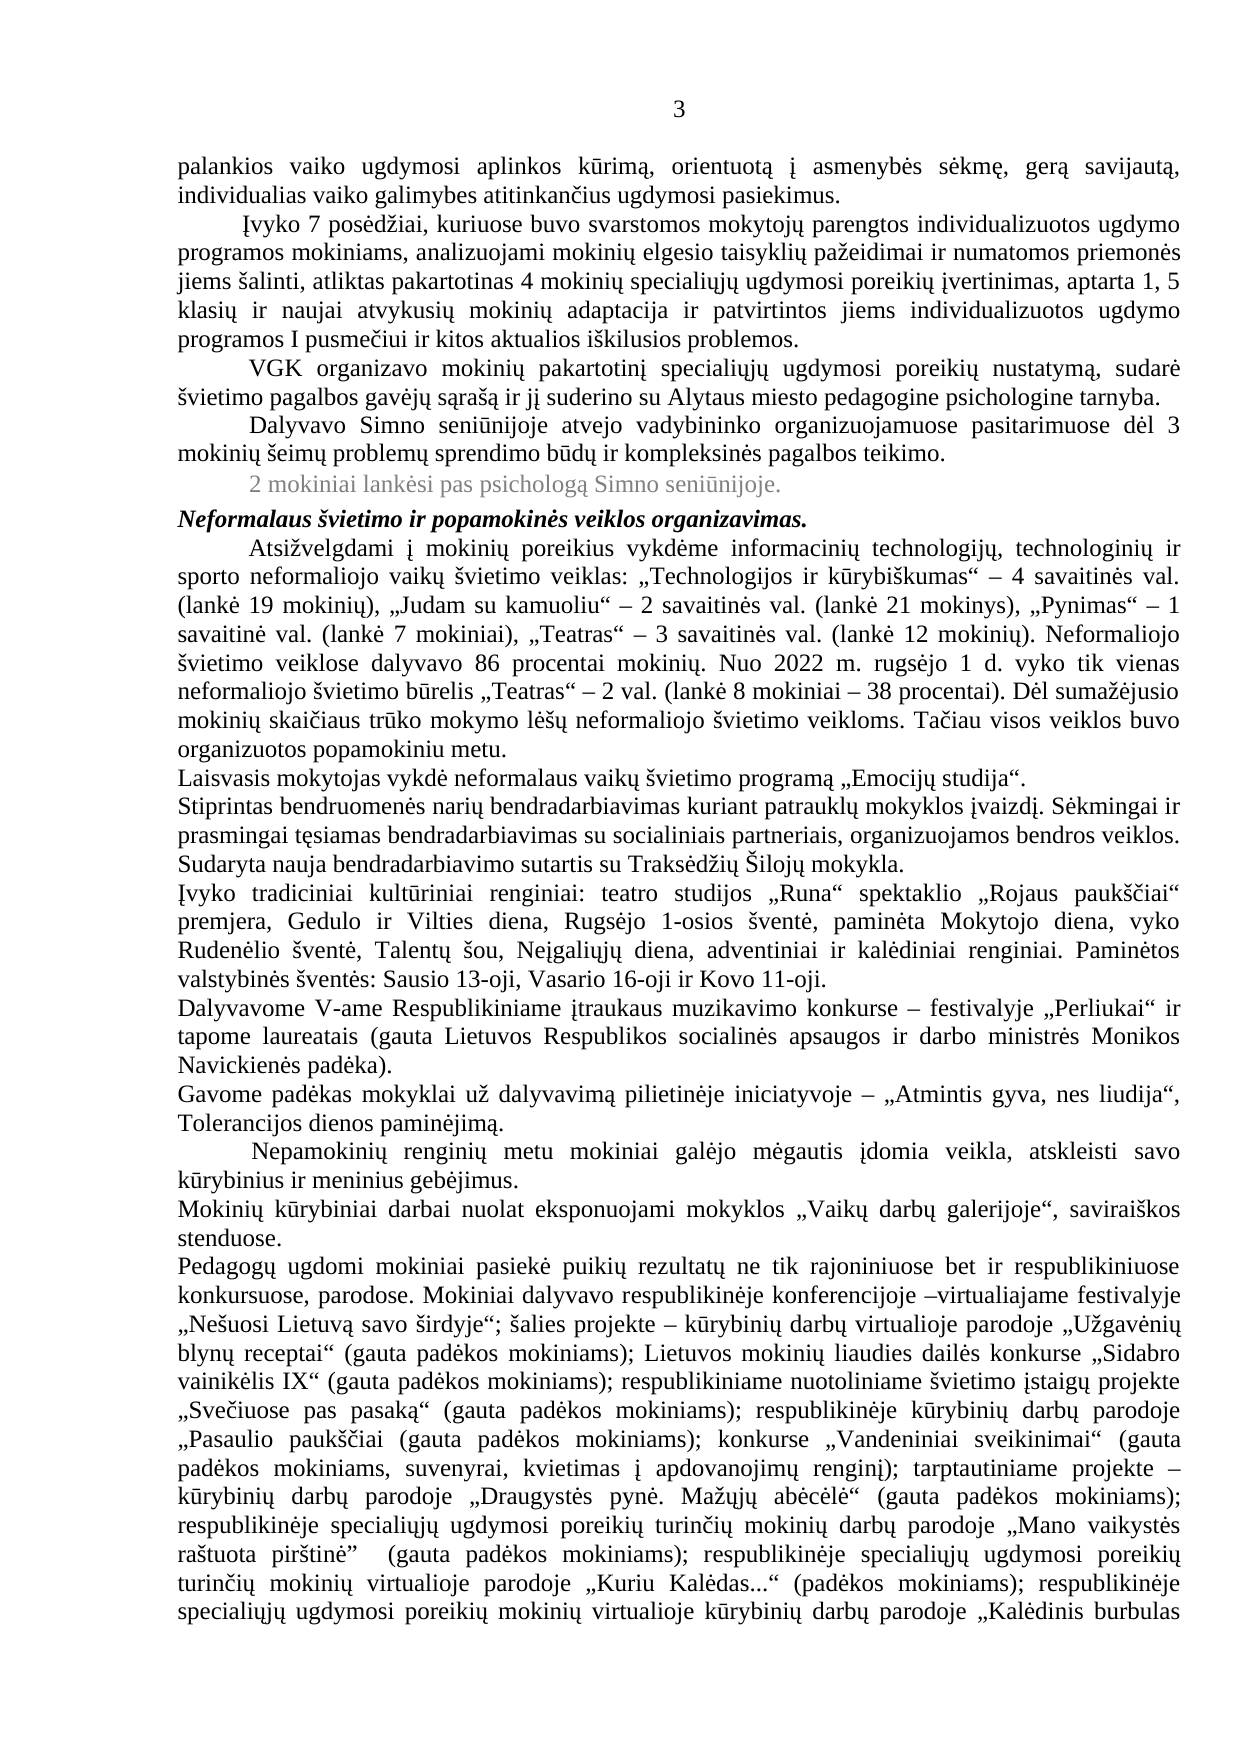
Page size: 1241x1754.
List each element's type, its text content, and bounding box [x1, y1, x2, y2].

table_header Viešojo sektoriaus subjekto pavadinimas, kodas, buveinės adresas: pavadinimas – Alytaus r. Simno specialioji mokykla (toliau – mokykla) – kodas 190984347, buveinės adresas – Vytauto g. 20, Simnas, Alytaus r. Viešojo sektoriaus subjekto, parengusio ataskaitą, pavadinimas, kodas, buveinės adresas: pavadinimas – Alytaus r. Simno specialioji mokykla (toliau – mokykla) – kodas 190984347, buveinės adresas – Vytauto g. 20, Simnas, Alytaus r. Ataskaitinis laikotarpis – 2022 m. sausio 1 d. – 2022 m. gruodžio 31 d. Ataskaitoje pateikiami duomenys išreiškiami Lietuvos Respublikos piniginiais vienetais – eurais. Mokykla savo veiklą 2022 metais organizavo vadovaudamasi mokyklos 2022–2024 metų Strateginiu veiklos planu, 2021–2022 ir 2022–2023 mokslo metų Ugdymo planu, 2022 metų Veiklos planu bei kitais mokyklos veiklą ir jos mokinių ugdymą(si) reglamentuojančiais dokumentais ir jų redakcijomis. Mokyklos strateginis tikslas – kurti pilietišką, išsilavinusią, kūrybišką, sveikai ir saugiai gyvenančią bendruomenę. Mokykla vykdo programą „Švietimo, sporto paslaugų tiekimas ir plėtra savivaldybės teritorijoje“. Programos tikslas – kokybiškas ugdymo proceso organizavimas ir saugios aplinkos kūrimas. Mokymosi aplinkos, ugdymo proceso organizavimas. Mokykloje dirba 19 darbuotojų – 11 pedagoginių ir 8 aptarnaujančio personalo darbuotojai. 3 specialieji pedagogai metodininkai, 1 vyresnysis specialusis pedagogas, 1 specialusis pedagogas, 1 vyresnysis auklėtojas ir 5 auklėtojai. Per 2022-uosius metus visi pedagoginiai darbuotojai tobulino dalykines ir bendrąsias kompetencijas dalyvaudami seminaruose ir nuotoliniuose mokymuose (442 val.). 1 mokytojas parengė tris kvalifikacijos tobulinimo programas ir vedė mokymus bei seminarus kolegoms bei Alytaus rajono ir miesto pedagogams. 1 mokytojas parengė kvalifikacijos tobulinimo programą ir vedė edukacinį renginį mokyklos ir Simno miesto bendruomenei. Sukomplektuoti 4 jungtiniai klasių komplektai. 2022 m. sausio 1 d. mokėsi 28 mokiniai, 2022 m. gruodžio 31 d. – 21 mokinys. 1–2–4 klasėje – 5 mokiniai; 6–10 klasėse – 11 mokinių; socialinių įgūdžių ugdymo klasėje – 5 mokiniai. 1–10 specialiosiose lavinamosiose klasėse mokėsi mokiniai, turintys nežymų, vidutinį, žymų ir labai žymų intelekto sutrikimą ar kompleksinių negalių. Vienam mokiniui buvo skirtas namų mokymas. Mokėsi 1 mokinys iš Ukrainos. Mokiniai, baigę pagrindinio ugdymo individualizuotą programą, mokymąsi tęsia socialinių įgūdžių ugdymo klasėje arba profesinio mokymo įstaigose. Socialinių įgūdžių ugdymo klasėje mokiniai ugdomi iki 21-erių metų (mokslo metus, kada sueina 21, mokinys turi teisę užbaigti). Mokykloje mokėsi mokiniai iš Alytaus rajono ir miesto, Druskininkų rajono ir Lazdijų rajono savivaldybių. Mokiniams buvo kuriama saugi fizinė, psichologinė, socialinė ir kultūrinė mokymosi aplinka, skiriamas dėmesys jų tarpusavio problemų sprendimui, emocinės savijautos atpažinimui, gerinimui. Siekėme sukurti jaukias ir artimas namų aplinkai gyvenimo, poilsio ir laisvalaikio sąlygas. Programos tikslo pirmas uždavinys – sudaryti sąlygas ugdytis ir įgyti išsilavinimą pagal įvairias ugdymo programas. Mokykla vykdo pradinio ir pagrindinio ugdymo individualizuotas programas bei socialinių įgūdžių ugdymo programą. Taip pat vykdomas neformalusis švietimas. Mokiniai netestuojami ir nelaiko egzaminų, tačiau gavę mokyklos baigimo pažymėjimus gali tęsti mokslą profesinio mokymo įstaigose ir įgyti specialybę. Duomenys apie mokinius, įgijusius išsilavinimą 2021–2022 m. m. Mokykla nuoseklia, kryptinga veikla siekia tapti saugia, demokratiška, skaidria, atvira kaitai, kultūrinei įvairovei, kūrybinga, bendradarbiaujančia, užtikrinančia inovatyvų ir kokybišką ugdymo(si) procesą ir sąlygas tobulėti kiekvienam bendruomenės nariui. Mokytojai organizavo pamokas / veiklas ne tik klasėse, mokyklos edukacinėse erdvėse, bet ir už mokyklos ribų. Pamokos buvo organizuojamos valgykloje, bibliotekoje, mokyklos kieme, viešosiose mokyklos erdvėse ir Simno miesto parke. 2022 m. buvo siekiama didinti mokymosi patrauklumą modernizuojant ugdymosi procesą, ugdymo procese naudojamą įrangą ir priemones, atitinkančias šiuolaikinius ugdymo reikalavimus, gerinant ugdymo(si) ir kitas aplinkas. Už mokymo lėšas, skirtas skaitmeninio ugdymo plėtrai (pagal DNR planą) įsigijome 64 „EMA“ skaitmenines licencijas mokytojams ir 1–10 bei socialinių įgūdžių ugdymo klasių mokiniams ir 1 kompiuterio komplektą. Visos mokytojų darbo vietos kompiuterizuotos, veikia belaidis Wi-fi internetas. 100 % panaudojome kultūros paso paslaugoms skirtas lėšas. Mokykla reguliariai atlieka savo veiklų įsivertinimą. Įsivertinimo rezultatai naudojami rengiant metinį veiklos planą, ugdymo planą, strateginį veiklos planą. Metų pradžioje mokykla pildo ir teikia mokyklos pažangos anketą Švietimo, mokslo ir sporto ministerijai. Mokyklos veiklos kokybės įsivertinimo darbo grupė 2022 metais atliko teminį mokyklos kokybės įsivertinimą „Aplinkos“. Mokyklos taryba dalyvavo lėšų paskirstymo ir jų tikslingo panaudojimo procese, vykdė reguliarią turto ir lėšų naudojimo bei tausojimo kontrolę, rengė ataskaitas mokyklos bendruomenei. Metodinėse grupėse mokytojai ir auklėtojai dalijosi gerąja praktine patirtimi apie mokinių motyvacijos ir atsakomybės stiprinimą, išmaniųjų technologijų taikymą pamokose ir po pamokų. Darbo grupės parengė mokyklos strateginį veiklos planą, veiklos planą, iniciavo renginius, nustatyta tvarka inventorizavo mokyklos turtą. Mokyklos Vaiko gerovės komisijos veikla. 2022 m. Mokyklos vaiko gerovės komisija (toliau – VGK) savo veiklą organizavo, vadovaudamasi veiklos planu. Komisija organizavo ir koordinavo prevencinį darbą, saugios ir palankios vaiko ugdymosi aplinkos kūrimą, orientuotą į asmenybės sėkmę, gerą savijautą, individualias vaiko galimybes atitinkančius ugdymosi pasiekimus. Įvyko 7 posėdžiai, kuriuose buvo svarstomos mokytojų parengtos individualizuotos ugdymo programos mokiniams, analizuojami mokinių elgesio taisyklių pažeidimai ir numatomos priemonės jiems šalinti, atliktas pakartotinas 4 mokinių specialiųjų ugdymosi poreikių įvertinimas, aptarta 1, 5 klasių ir naujai atvykusių mokinių adaptacija ir patvirtintos jiems individualizuotos ugdymo programos I pusmečiui ir kitos aktualios iškilusios problemos. VGK organizavo mokinių pakartotinį specialiųjų ugdymosi poreikių nustatymą, sudarė švietimo pagalbos gavėjų sąrašą ir jį suderino su Alytaus miesto pedagogine psichologine tarnyba. Dalyvavo Simno seniūnijoje atvejo vadybininko organizuojamuose pasitarimuose dėl 3 mokinių šeimų problemų sprendimo būdų ir kompleksinės pagalbos teikimo. 2 mokiniai lankėsi pas psichologą Simno seniūnijoje. Neformalaus švietimo ir popamokinės veiklos organizavimas. Atsižvelgdami į mokinių poreikius vykdėme informacinių technologijų, technologinių ir sporto neformaliojo vaikų švietimo veiklas: „Technologijos ir kūrybiškumas“ – 4 savaitinės val. (lankė 19 mokinių), „Judam su kamuoliu“ – 2 savaitinės val. (lankė 21 mokinys), „Pynimas“ – 1 savaitinė val. (lankė 7 mokiniai), „Teatras“ – 3 savaitinės val. (lankė 12 mokinių). Neformaliojo švietimo veiklose dalyvavo 86 procentai mokinių. Nuo 2022 m. rugsėjo 1 d. vyko tik vienas neformaliojo švietimo būrelis „Teatras“ – 2 val. (lankė 8 mokiniai – 38 procentai). Dėl sumažėjusio mokinių skaičiaus trūko mokymo lėšų neformaliojo švietimo veikloms. Tačiau visos veiklos buvo organizuotos popamokiniu metu. Laisvasis mokytojas vykdė neformalaus vaikų švietimo programą „Emocijų studija“. Stiprintas bendruomenės narių bendradarbiavimas kuriant patrauklų mokyklos įvaizdį. Sėkmingai ir prasmingai tęsiamas bendradarbiavimas su socialiniais partneriais, organizuojamos bendros veiklos. Sudaryta nauja bendradarbiavimo sutartis su Traksėdžių Šilojų mokykla. Įvyko tradiciniai kultūriniai renginiai: teatro studijos „Runa“ spektaklio „Rojaus paukščiai“ premjera, Gedulo ir Vilties diena, Rugsėjo 1-osios šventė, paminėta Mokytojo diena, vyko Rudenėlio šventė, Talentų šou, Neįgaliųjų diena, adventiniai ir kalėdiniai renginiai. Paminėtos valstybinės šventės: Sausio 13-oji, Vasario 16-oji ir Kovo 11-oji. Dalyvavome V-ame Respublikiniame įtraukaus muzikavimo konkurse – festivalyje „Perliukai“ ir tapome laureatais (gauta Lietuvos Respublikos socialinės apsaugos ir darbo ministrės Monikos Navickienės padėka). Gavome padėkas mokyklai už dalyvavimą pilietinėje iniciatyvoje – „Atmintis gyva, nes liudija“, Tolerancijos dienos paminėjimą. Nepamokinių renginių metu mokiniai galėjo mėgautis įdomia veikla, atskleisti savo kūrybinius ir meninius gebėjimus. Mokinių kūrybiniai darbai nuolat eksponuojami mokyklos „Vaikų darbų galerijoje“, saviraiškos stenduose. Pedagogų ugdomi mokiniai pasiekė puikių rezultatų ne tik rajoniniuose bet ir respublikiniuose konkursuose, parodose. Mokiniai dalyvavo respublikinėje konferencijoje –virtualiajame festivalyje „Nešuosi Lietuvą savo širdyje“; šalies projekte – kūrybinių darbų virtualioje parodoje „Užgavėnių blynų receptai“ (gauta padėkos mokiniams); Lietuvos mokinių liaudies dailės konkurse „Sidabro vainikėlis IX“ (gauta padėkos mokiniams); respublikiniame nuotoliniame švietimo įstaigų projekte „Svečiuose pas pasaką“ (gauta padėkos mokiniams); respublikinėje kūrybinių darbų parodoje „Pasaulio paukščiai (gauta padėkos mokiniams); konkurse „Vandeniniai sveikinimai“ (gauta padėkos mokiniams, suvenyrai, kvietimas į apdovanojimų renginį); tarptautiniame projekte – kūrybinių darbų parodoje „Draugystės pynė. Mažųjų abėcėlė“ (gauta padėkos mokiniams); respublikinėje specialiųjų ugdymosi poreikių turinčių mokinių darbų parodoje „Mano vaikystės raštuota pirštinė” (gauta padėkos mokiniams); respublikinėje specialiųjų ugdymosi poreikių turinčių mokinių virtualioje parodoje „Kuriu Kalėdas...“ (padėkos mokiniams); respublikinėje specialiųjų ugdymosi poreikių mokinių virtualioje kūrybinių darbų parodoje „Kalėdinis burbulas 2022“ (padėkos mokiniams); respublikinėje specialiųjų ugdymosi poreikių turinčių mokinių virtualioje meninėje kūrybos parodoje „Kalėdų spalvos“ (gauta padėkos mokiniams); parodoje „Žilvičio kelionė“. Su mokinių darbais dalyvavome „Simno kermošiuje“. Prisijungėme prie kalėdinių žaisliukų kūrimo akcijos „Namų jaukumas“, pagamintais nameliais papuošė Prezidentūros eglę. Siekdami visuomenei skleisti informaciją apie specifinę mokyklos veiklą, dalyvaujame sveikatą stiprinančių mokyklų projekte „Aktyvi mokykla“, „Sveikatiados“ projekte, Specialiosios olimpiados organizuojamoje tarptautinėje programoje „Jaunieji atletai“, organizacijos „Gelbėkit vaikus“ inicijuotame Solidarumo bėgime Lietuvoje (gautos padėkos mokiniams ir darbuotojams), Lietuvos futbolo federacijos projekte „Pradinukų lyga“, Lietuvos Specialiosios olimpiados komiteto, masinio futbolo asociacijos ir Kauno rajono futbolo klubo „Hegelmann Litauen“ futbolininkų organizuotame renginyje „Ypatingos futbolo treniruotės – ypatingiems vaikams“. Vykdėme tarptautinį norvegų finansuojamą projektą „Raidos sutrikimų turinčių vaikų integracija per sportą“. Mokykla priklauso Sveikatą stiprinančių mokyklų tinklui, todėl vyksta daug renginių skirtų vaikų ir bendruomenės narių sveikatos stiprinimui. Bibliotekininko veikla. Mokyklos biblioteka vykdė kultūrinę, informacinę ir edukacinę funkcijas, fondais ir veikla dalyvavo ugdymo procese, sudarydama sąlygas mokiniams savarankiškai tobulėti. Biblioteka vykdė sistemingą kultūrinę-informacinę veiklą. Buvo eksponuojamos parodos: „Sausio 13-oji negyjanti žaizda“, „...O buvo taip“, „Mano didvyrių Lietuva“, „Atverkim širdis didžiam prisikėlimo stebuklui“, „Gedulo ir vilties diena: tremties liūdėjimai“, „Ką išmoksi, ant pečių nenešiosi“, Alkoholio ir rūkymo žala mūsų sveikatai“, „Nemoku rašyti suaugusiems“, „Stebuklingos kalėdos“, „Nieko brangesnio neturiu už Tave“. Suorganizuoti ir pravesti Nacionalinės bibliotekų savaitės renginiai, garsinio skaitymo valandėlės, kalėdiniai skaitiniai, edukacija „Kurkim Kalėdas kartu“. Parengta ir pateikta Nacionalinei M. Mažvydo bibliotekai „Bibliotekos 2021 metų ataskaita“, tvarkoma bibliotekos dokumentacija: priėmimo ir nurašymo, apskaitos dokumentai. Dalyvauta bibliotekininkų kvalifikacijos tobulinimo renginiuose. Sveikatos priežiūra. Sveikatos priežiūros funkcijas mokykloje atliko Alytaus rajono savivaldybės visuomenės sveikatos biuro specialistai. Jų tikslas – padėti mokiniams saugoti ir stiprinti sveikatą organizuojant ir įgyvendinant priemones, susijusias su ligų ir traumų profilaktika; formuoti teisingą mokinių požiūrį į savo sveikatą ir ugdyti sveikos gyvensenos įgūdžius. Mokyklai priskirtas biuro specialistas vykdė veiklas pagal mokyklos ir biuro suderintą sveikatos ugdymo priemonių planą. Materialinės bazės turtinimas, ūkinė veikla. Programos įgyvendinimo rezultatas: efektyviai ir racionaliai panaudoti finansiniai ir žmogiškieji ištekliai komplektuojant klases, organizuojant specialiąją pedagoginę pagalbą bei specialųjį ugdymą, sudarytos sąlygos vaikų saviraiškai ir socializacijai. Finansinę ir ūkinę veiklą mokykla planuoja rengdama mokymo lėšų, kitoms reikmėms finansuoti specialiosios tikslinės dotacijos lėšų sąmatas. Mokyklai skirtos lėšos buvo paskirstytos pagrindinėms mokyklos funkcijoms vykdyti. Iš viso 2022 metais mokyklos biudžetas sudarė 399202,21 €, iš jų mokymo lėšų – 224265,20 € (tame skaičiuje ugdymo nuostoliams kompensuoti 352,00 €, ugdymo pagalbos priemonėms 1100,00 €), valstybės biudžeto specialioji tikslinė dotacija – 190300,00 €, savivaldybės lėšos 7120,00 € ir pajamos už paslaugas – 1468,92 €. Vienam mokiniui per metus teko 8625,59 € mokymo lėšų ir 7649,57 € lėšų kitoms funkcijoms finansuoti (valstybės specialioji dotacija). 2022 metais gauta 437,64 € gyventojų pajamų mokesčio 1,2 % parama. Visos mokyklai skirtos lėšos buvo panaudotos pagal paskirtį. Prekės, paslaugos ir darbai buvo perkami vadovaujantis Viešųjų pirkimų tarnybos direktoriaus 2017 m. birželio 28 d. įsakymu Nr. 1S-97 patvirtintu Mažos vertės pirkimų tvarkos aprašu (su vėlesniais pakeitimais) ir Viešųjų pirkimų organizavimo ir vidaus kontrolės taisyklėmis patvirtintomis Alytaus r. Simno specialiosios mokyklos direktoriaus 2020 m. lapkričio 10 d. įsakymu Nr. V1-86 (1.6). Nemokamas maitinimas mokiniams skiriamas vadovaujantis Mokinių, gyvenančių Alytaus rajono Simno specialiosios mokyklos bendrabutyje, maitinimo tvarkos aprašu, patvirtintu Alytaus rajono savivaldybės tarybos 2010 m. rugsėjo 30 d. sprendimu Nr. K-309. Nuo mokesčio už maitinimą mokinių tėvai (globėjai, rūpintojai) atleidžiami jei mokiniui pedagoginė psichologinė tarnyba nustatė didelius ir labai didelius specialiuosius ugdymosi poreikius, kurio dalis yra intelekto sutrikimas. Vykdydami programos tikslo antrąjį uždavinį – sudaryti saugias ir patogias sąlygas mokiniams pasiekti mokyklą, užtikrinti teisės aktų dėl mokinių pavėžėjimo įgyvendinimą, užtikrinome visų mokinių, gyvenančių toliau kaip 3 km nuo mokyklos pavėžėjimą mokykliniu autobusu. Mokinių pavėžėjimas organizuojamas pagal mokyklos direktoriaus įsakymu patvirtintą mokinių pavėžėjimo tvarką, kelionių maršrutus, tvarkaraščius ir mokinių sąrašus. Mokykloje yra vienas mokyklinis autobusas. 2022 metais mokykliniu autobusu pirmadieniais ir penktadieniais buvo pavežami iš / į namų (-us) 15 mokinių, gyvenančių toliau kaip 3 km nuo mokyklos. Mokiniai buvo vežami Lazdijų ir Alytaus kryptimis (bendras maršruto ilgis – 435 km.). Laukiami rezultatai.  Bus plėtojamas socialinių ir prevencinių veiklų įgyvendinimas.  Bus organizuota 15 pažintinių, kultūrinių ir meninių veiklų.  100 procentu bus panaudotos lėšos skirtos Kultūros paso paslaugoms.  Bus turtinama materialinė bazė, modernizuojamos mokymo(si) aplinkos tikslingai naudojant IT lėšas.  Bus tobulinamas pamokos organizavimas, tikslingiau parenkant metodus ir priemones (pamokas vedant netradicinėse aplinkose, naudojant skaitmeninį ugdymo turinį ir priemones).  Bus tobulinamas bendravimas ir bendradarbiavimas su mokinių tėvais (globėjais).  Bus formuojamas patrauklus, šiuolaikiškas saugios mokyklos įvaizdis, veikla viešinama mokyklos internetinėje svetainėje www.spec.simnas.lm.lt, Facebook paskyroje, spaudoje, informaciniuose lankstinukuose. [177, 151, 1181, 1625]
